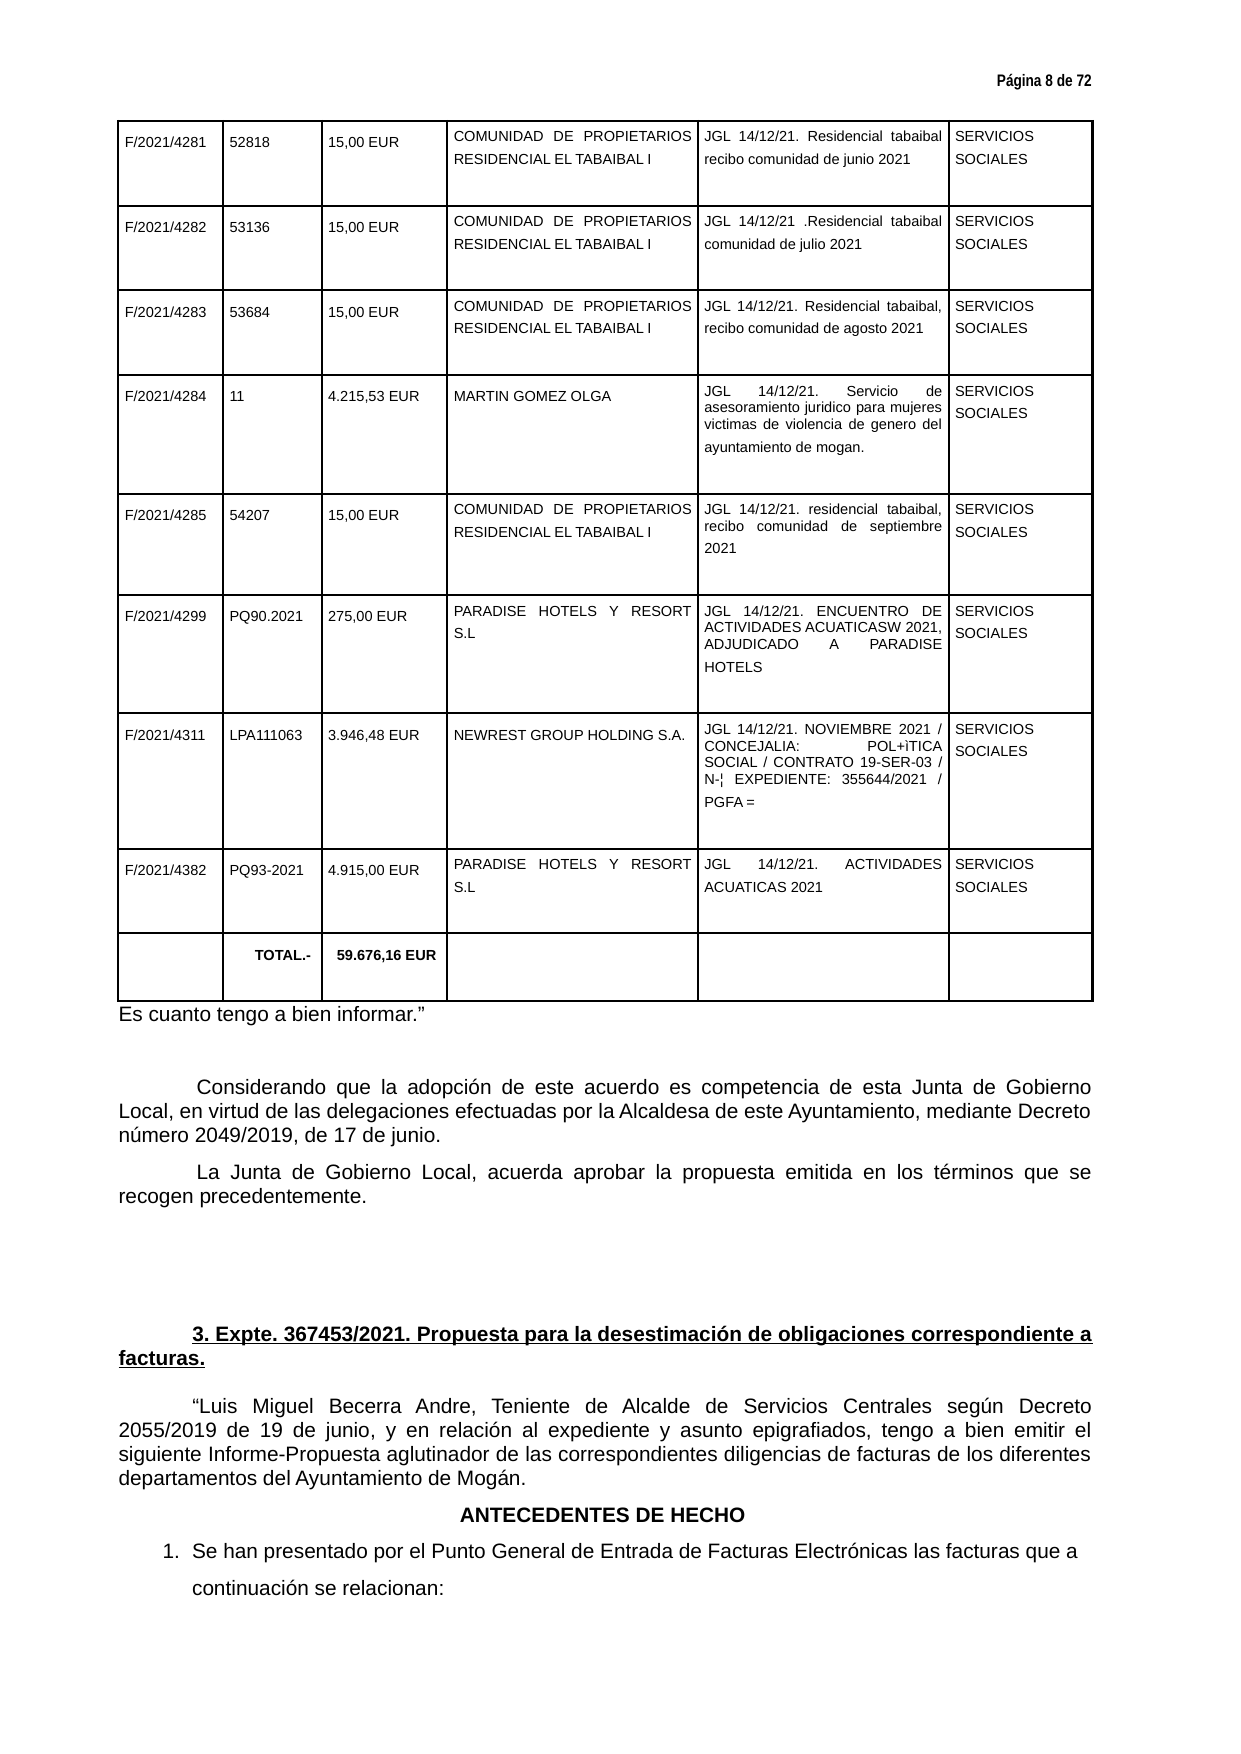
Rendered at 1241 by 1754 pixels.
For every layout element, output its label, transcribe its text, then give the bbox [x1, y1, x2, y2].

text Es cuanto tengo a bien informar.” [118, 1002, 1092, 1026]
table_cell PQ93-2021 [224, 850, 321, 932]
table_cell 15,00 EUR [323, 495, 446, 594]
table_cell 53684 [224, 291, 321, 374]
table_cell SERVICIOS SOCIALES [950, 714, 1091, 847]
table_cell JGL 14/12/21. Servicio de asesoramiento juridico para mujeres victimas de violencia de genero del ayuntamiento de mogan. [699, 376, 948, 492]
table_cell F/2021/4311 [119, 714, 222, 847]
table_cell TOTAL.- [224, 934, 321, 1000]
table_cell 275,00 EUR [323, 596, 446, 712]
table_cell 15,00 EUR [323, 291, 446, 374]
text “Luis Miguel Becerra Andre, Teniente de Alcalde de Servicios Centrales según Decreto 2055/2019 de 19 de junio, y en relación al expediente y asunto epigrafiados, tengo a bien emitir el siguiente Informe-Propuesta aglutinador de las correspondientes diligencias de facturas de los diferentes departamentos del Ayuntamiento de Mogán. [118, 1394, 1092, 1490]
table_cell F/2021/4285 [119, 495, 222, 594]
table_cell PARADISE HOTELS Y RESORT S.L [448, 596, 697, 712]
text 3. Expte. 367453/2021. Propuesta para la desestimación de obligaciones correspondiente a facturas. [118, 1322, 1092, 1370]
table_cell JGL 14/12/21. Residencial tabaibal recibo comunidad de junio 2021 [699, 122, 948, 204]
table_cell COMUNIDAD DE PROPIETARIOS RESIDENCIAL EL TABAIBAL I [448, 122, 697, 204]
list Se han presentado por el Punto General de Entrada de Facturas Electrónicas las facturas que a [162, 1539, 1092, 1563]
table_cell 59.676,16 EUR [323, 934, 446, 1000]
table_cell SERVICIOS SOCIALES [950, 207, 1091, 289]
table_cell PQ90.2021 [224, 596, 321, 712]
table_cell [448, 934, 697, 1000]
table_cell SERVICIOS SOCIALES [950, 376, 1091, 492]
table_cell LPA111063 [224, 714, 321, 847]
table_cell JGL 14/12/21. NOVIEMBRE 2021 / CONCEJALIA: POL+ìTICA SOCIAL / CONTRATO 19-SER-03 / N-¦ EXPEDIENTE: 355644/2021 / PGFA = [699, 714, 948, 847]
table_cell JGL 14/12/21. ACTIVIDADES ACUATICAS 2021 [699, 850, 948, 932]
table_cell [119, 934, 222, 1000]
table_cell 4.215,53 EUR [323, 376, 446, 492]
table_cell PARADISE HOTELS Y RESORT S.L [448, 850, 697, 932]
table_cell F/2021/4382 [119, 850, 222, 932]
table_cell 52818 [224, 122, 321, 204]
table_cell F/2021/4281 [119, 122, 222, 204]
table_cell JGL 14/12/21. residencial tabaibal, recibo comunidad de septiembre 2021 [699, 495, 948, 594]
table_cell JGL 14/12/21 .Residencial tabaibal comunidad de julio 2021 [699, 207, 948, 289]
table_cell SERVICIOS SOCIALES [950, 495, 1091, 594]
table_cell 54207 [224, 495, 321, 594]
table_cell SERVICIOS SOCIALES [950, 122, 1091, 204]
table_cell SERVICIOS SOCIALES [950, 850, 1091, 932]
text La Junta de Gobierno Local, acuerda aprobar la propuesta emitida en los términos que se recogen precedentemente. [118, 1159, 1092, 1207]
table_cell MARTIN GOMEZ OLGA [448, 376, 697, 492]
table_cell NEWREST GROUP HOLDING S.A. [448, 714, 697, 847]
table_cell F/2021/4284 [119, 376, 222, 492]
table_cell F/2021/4283 [119, 291, 222, 374]
text Considerando que la adopción de este acuerdo es competencia de esta Junta de Gobierno Local, en virtud de las delegaciones efectuadas por la Alcaldesa de este Ayuntamiento, mediante Decreto número 2049/2019, de 17 de junio. [118, 1075, 1092, 1147]
table_cell SERVICIOS SOCIALES [950, 291, 1091, 374]
table_cell [699, 934, 948, 1000]
table_cell COMUNIDAD DE PROPIETARIOS RESIDENCIAL EL TABAIBAL I [448, 291, 697, 374]
table_cell 3.946,48 EUR [323, 714, 446, 847]
table_cell JGL 14/12/21. Residencial tabaibal, recibo comunidad de agosto 2021 [699, 291, 948, 374]
table_cell 4.915,00 EUR [323, 850, 446, 932]
table_cell F/2021/4299 [119, 596, 222, 712]
table_cell COMUNIDAD DE PROPIETARIOS RESIDENCIAL EL TABAIBAL I [448, 207, 697, 289]
table_cell 15,00 EUR [323, 122, 446, 204]
table_cell SERVICIOS SOCIALES [950, 596, 1091, 712]
table_cell 53136 [224, 207, 321, 289]
text ANTECEDENTES DE HECHO [118, 1502, 1092, 1526]
table_cell F/2021/4282 [119, 207, 222, 289]
list continuación se relacionan: [162, 1575, 1092, 1599]
table_cell 15,00 EUR [323, 207, 446, 289]
table_cell COMUNIDAD DE PROPIETARIOS RESIDENCIAL EL TABAIBAL I [448, 495, 697, 594]
table_cell JGL 14/12/21. ENCUENTRO DE ACTIVIDADES ACUATICASW 2021, ADJUDICADO A PARADISE HOTELS [699, 596, 948, 712]
table_cell [950, 934, 1091, 1000]
table_cell 11 [224, 376, 321, 492]
